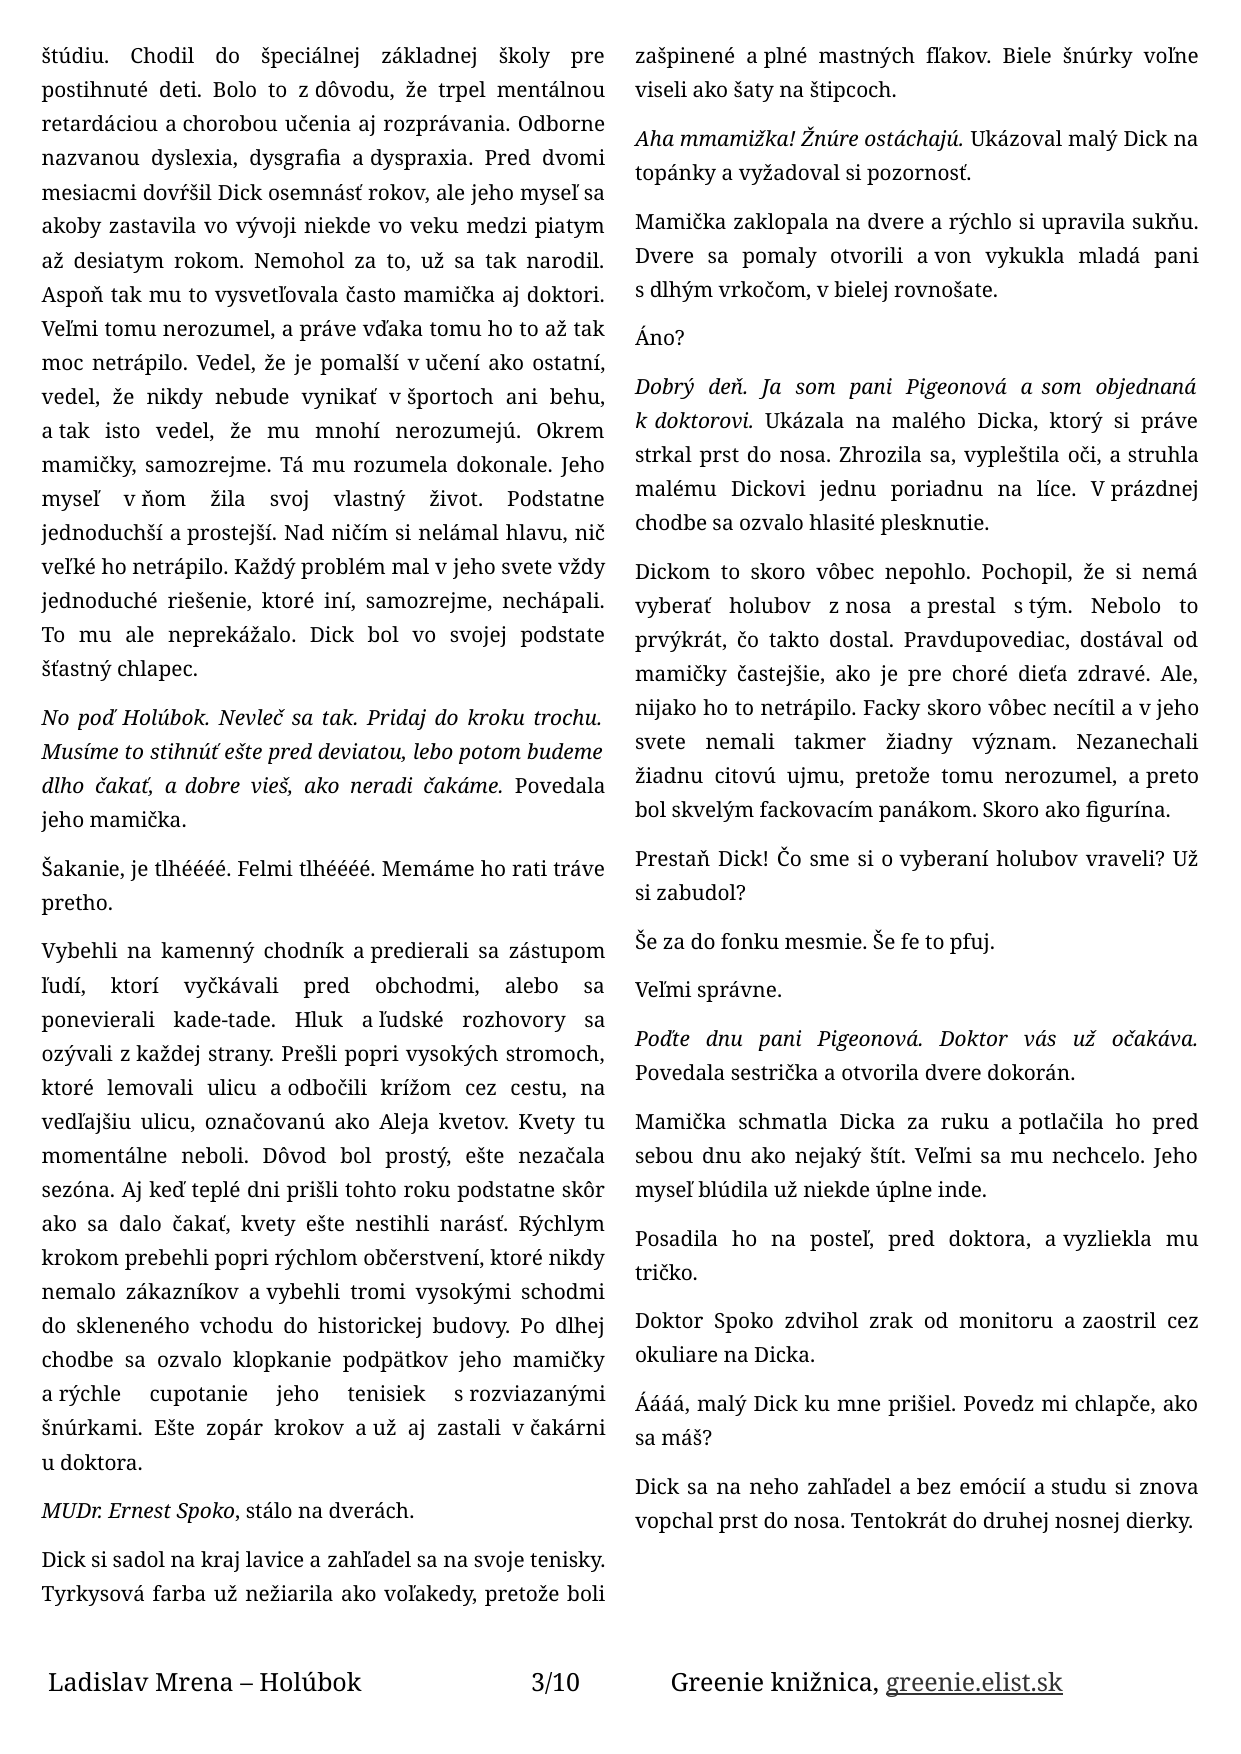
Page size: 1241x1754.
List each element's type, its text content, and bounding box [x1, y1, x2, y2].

text Áno? [635, 323, 1199, 352]
text Dick si sadol na kraj lavice a zahľadel sa na svoje tenisky. Tyrkysová farba už nežiarila ako voľakedy, pretože boli [41, 1545, 605, 1607]
text štúdiu. Chodil do špeciálnej základnej školy pre postihnuté deti. Bolo to z dôvodu, že trpel mentálnou retardáciou a chorobou učenia aj rozprávania. Odborne nazvanou dyslexia, dysgrafia a dyspraxia. Pred dvomi mesiacmi dovŕšil Dick osemnásť rokov, ale jeho myseľ sa akoby zastavila vo vývoji niekde vo veku medzi piatym až desiatym rokom. Nemohol za to, už sa tak narodil. Aspoň tak mu to vysvetľovala často mamička aj doktori. Veľmi tomu nerozumel, a práve vďaka tomu ho to až tak moc netrápilo. Vedel, že je pomalší v učení ako ostatní, vedel, že nikdy nebude vynikať v športoch ani behu, a tak isto vedel, že mu mnohí nerozumejú. Okrem mamičky, samozrejme. Tá mu rozumela dokonale. Jeho myseľ v ňom žila svoj vlastný život. Podstatne jednoduchší a prostejší. Nad ničím si nelámal hlavu, nič veľké ho netrápilo. Každý problém mal v jeho svete vždy jednoduché riešenie, ktoré iní, samozrejme, nechápali. To mu ale neprekážalo. Dick bol vo svojej podstate šťastný chlapec. [41, 41, 605, 683]
text Vybehli na kamenný chodník a predierali sa zástupom ľudí, ktorí vyčkávali pred obchodmi, alebo sa ponevierali kade-tade. Hluk a ľudské rozhovory sa ozývali z každej strany. Prešli popri vysokých stromoch, ktoré lemovali ulicu a odbočili krížom cez cestu, na vedľajšiu ulicu, označovanú ako Aleja kvetov. Kvety tu momentálne neboli. Dôvod bol prostý, ešte nezačala sezóna. Aj keď teplé dni prišli tohto roku podstatne skôr ako sa dalo čakať, kvety ešte nestihli narásť. Rýchlym krokom prebehli popri rýchlom občerstvení, ktoré nikdy nemalo zákazníkov a vybehli tromi vysokými schodmi do skleneného vchodu do historickej budovy. Po dlhej chodbe sa ozvalo klopkanie podpätkov jeho mamičky a rýchle cupotanie jeho tenisiek s rozviazanými šnúrkami. Ešte zopár krokov a už aj zastali v čakárni u doktora. [41, 937, 605, 1476]
text Dobrý deň. Ja som pani Pigeonová a som objednaná k doktorovi. Ukázala na malého Dicka, ktorý si práve strkal prst do nosa. Zhrozila sa, vypleštila oči, a struhla malému Dickovi jednu poriadnu na líce. V prázdnej chodbe sa ozvalo hlasité plesknutie. [635, 372, 1199, 537]
text Šakanie, je tlhéééé. Felmi tlhéééé. Memáme ho rati tráve pretho. [41, 854, 605, 916]
text zašpinené a plné mastných fľakov. Biele šnúrky voľne viseli ako šaty na štipcoch. [635, 41, 1199, 104]
text Doktor Spoko zdvihol zrak od monitoru a zaostril cez okuliare na Dicka. [635, 1306, 1199, 1369]
text Prestaň Dick! Čo sme si o vyberaní holubov vraveli? Už si zabudol? [635, 844, 1199, 907]
text Še za do fonku mesmie. Še fe to pfuj. [635, 927, 1199, 955]
text Áááá, malý Dick ku mne prišiel. Povedz mi chlapče, ako sa máš? [635, 1389, 1199, 1452]
text Mamička schmatla Dicka za ruku a potlačila ho pred sebou dnu ako nejaký štít. Veľmi sa mu nechcelo. Jeho myseľ blúdila už niekde úplne inde. [635, 1107, 1199, 1203]
text Poďte dnu pani Pigeonová. Doktor vás už očakáva. Povedala sestrička a otvorila dvere dokorán. [635, 1024, 1199, 1087]
text Veľmi správne. [635, 976, 1199, 1004]
text No poď Holúbok. Nevleč sa tak. Pridaj do kroku trochu. Musíme to stihnúť ešte pred deviatou, lebo potom budeme dlho čakať, a dobre vieš, ako neradi čakáme. Povedala jeho mamička. [41, 703, 605, 834]
text Aha mmamižka! Žnúre ostáchajú. Ukázoval malý Dick na topánky a vyžadoval si pozornosť. [635, 124, 1199, 187]
text Mamička zaklopala na dvere a rýchlo si upravila sukňu. Dvere sa pomaly otvorili a von vykukla mladá pani s dlhým vrkočom, v bielej rovnošate. [635, 207, 1199, 303]
text Dickom to skoro vôbec nepohlo. Pochopil, že si nemá vyberať holubov z nosa a prestal s tým. Nebolo to prvýkrát, čo takto dostal. Pravdupovediac, dostával od mamičky častejšie, ako je pre choré dieťa zdravé. Ale, nijako ho to netrápilo. Facky skoro vôbec necítil a v jeho svete nemali takmer žiadny význam. Nezanechali žiadnu citovú ujmu, pretože tomu nerozumel, a preto bol skvelým fackovacím panákom. Skoro ako figurína. [635, 557, 1199, 824]
text MUDr. Ernest Spoko, stálo na dverách. [41, 1496, 605, 1525]
text Posadila ho na posteľ, pred doktora, a vyzliekla mu tričko. [635, 1224, 1199, 1286]
text Dick sa na neho zahľadel a bez emócií a studu si znova vopchal prst do nosa. Tentokrát do druhej nosnej dierky. [635, 1472, 1199, 1534]
